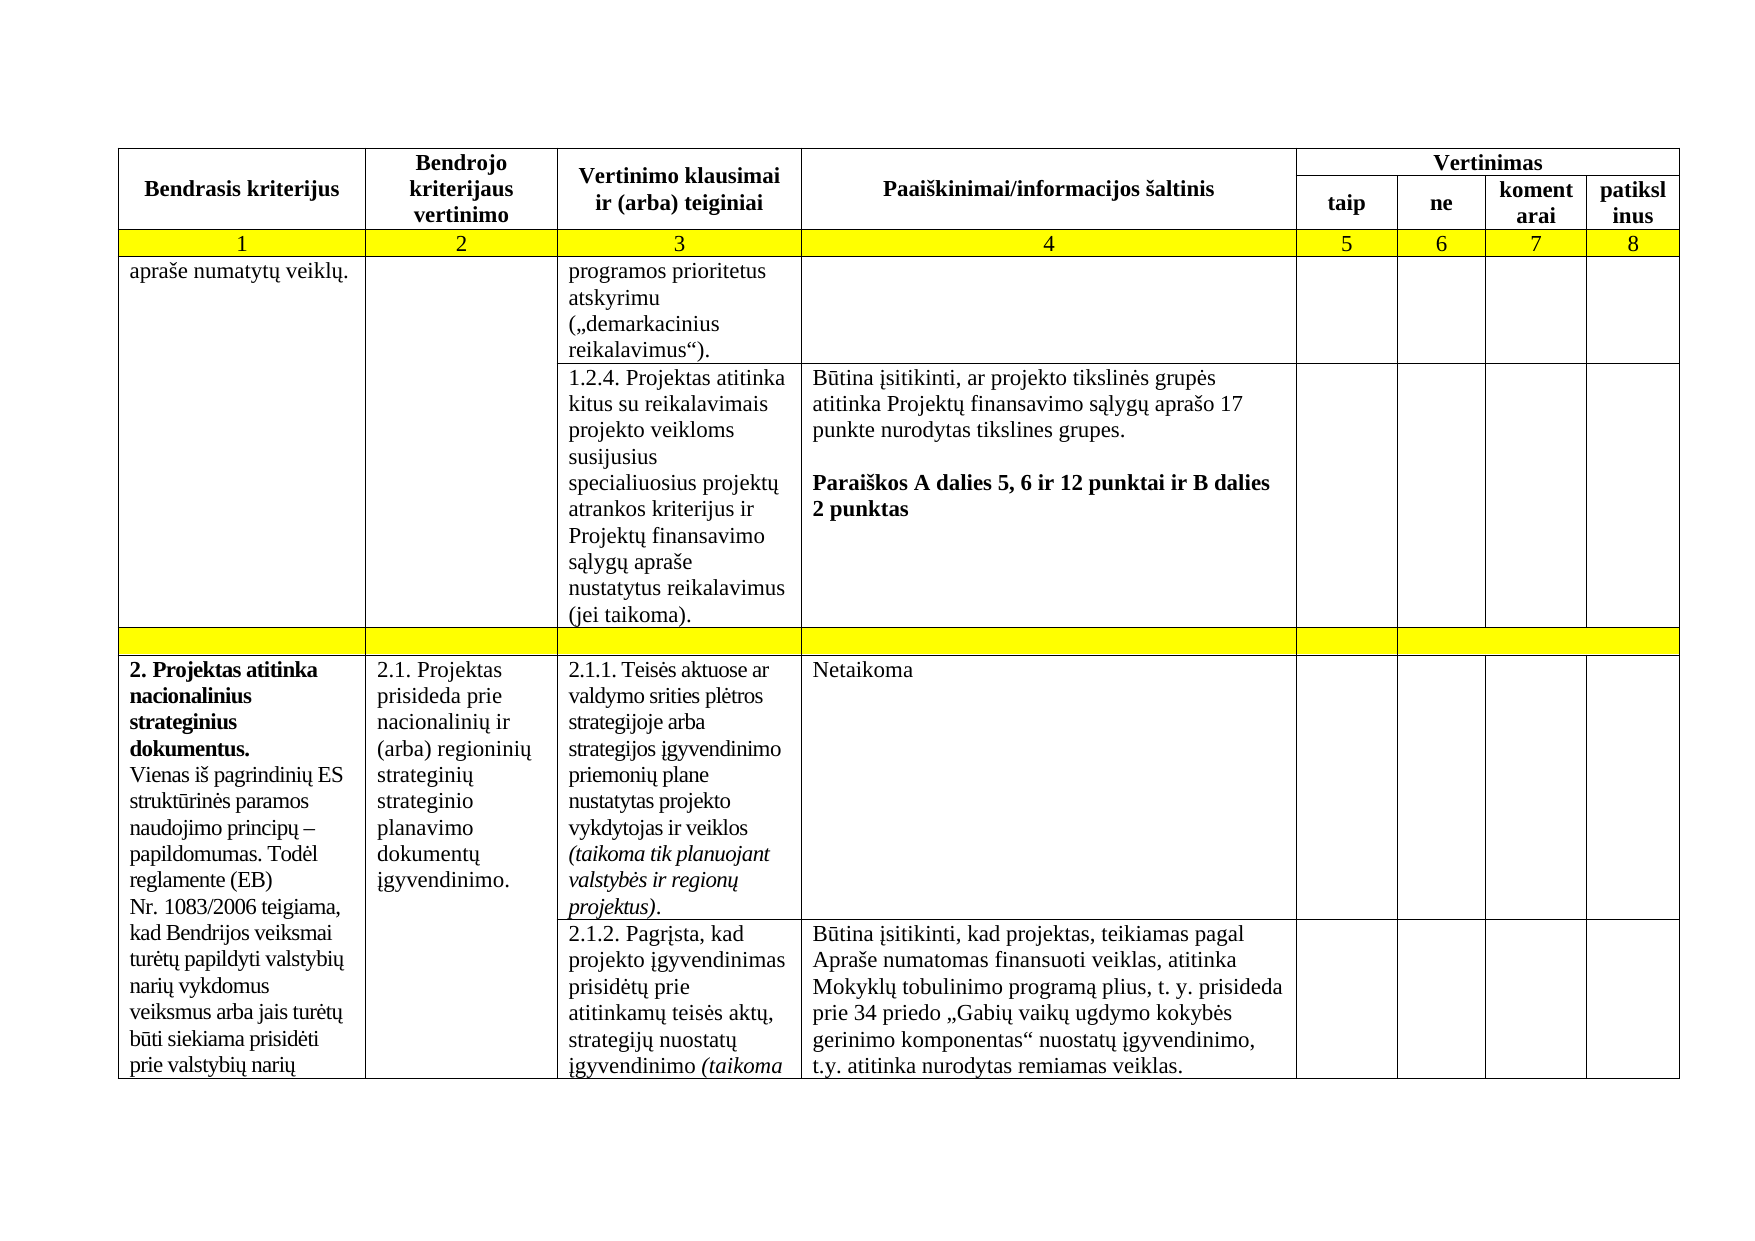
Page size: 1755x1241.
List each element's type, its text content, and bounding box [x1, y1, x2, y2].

table_header Vertinimo klausimai ir (arba) teiginiai [558, 149, 801, 229]
table_cell 2.1.2. Pagrįsta, kad projekto įgyvendinimas prisidėtų prie atitinkamų teisės aktų, strategijų nuostatų įgyvendinimo (taikoma [558, 920, 801, 1078]
table_cell [1486, 364, 1586, 627]
table_cell [1486, 257, 1586, 363]
table_cell [1587, 656, 1679, 919]
table_cell [1297, 656, 1397, 919]
table_cell 4 [802, 230, 1296, 256]
table_cell 1 [119, 230, 365, 256]
table_cell [1297, 920, 1397, 1078]
table_cell [366, 257, 557, 627]
table_cell [558, 628, 801, 654]
table_cell Netaikoma [802, 656, 1296, 919]
table_cell [802, 628, 1296, 654]
table_cell komentarai [1486, 176, 1586, 229]
table_cell [1398, 656, 1485, 919]
table_cell 6 [1398, 230, 1485, 256]
table_cell [1486, 920, 1586, 1078]
table_cell [1587, 920, 1679, 1078]
table_cell [802, 257, 1296, 363]
table_cell 2.1.1. Teisės aktuose ar valdymo srities plėtros strategijoje arba strategijos įgyvendinimo priemonių plane nustatytas projekto vykdytojas ir veiklos (taikoma tik planuojant valstybės ir regionų projektus). [558, 656, 801, 919]
table_cell 8 [1587, 230, 1679, 256]
table_cell apraše numatytų veiklų. [119, 257, 365, 627]
table_cell [1297, 257, 1397, 363]
table_cell Būtina įsitikinti, ar projekto tikslinės grupės atitinka Projektų finansavimo sąlygų aprašo 17 punkte nurodytas tikslines grupes. Paraiškos A dalies 5, 6 ir 12 punktai ir B dalies 2 punktas [802, 364, 1296, 627]
table_cell 5 [1297, 230, 1397, 256]
table_cell [1398, 920, 1485, 1078]
table_header Bendrojo kriterijaus vertinimo aspektai [366, 149, 557, 229]
table_cell [1398, 257, 1485, 363]
table_cell ne [1398, 176, 1485, 229]
table_header Bendrasis kriterijus [119, 149, 365, 229]
table_cell Būtina įsitikinti, kad projektas, teikiamas pagal Apraše numatomas finansuoti veiklas, atitinka Mokyklų tobulinimo programą plius, t. y. prisideda prie 34 priedo „Gabių vaikų ugdymo kokybės gerinimo komponentas“ nuostatų įgyvendinimo, t.y. atitinka nurodytas remiamas veiklas. [802, 920, 1296, 1078]
table_cell 2 [366, 230, 557, 256]
table_cell 2. Projektas atitinka nacionalinius strateginius dokumentus. Vienas iš pagrindinių ES struktūrinės paramos naudojimo principų – papildomumas. Todėl reglamente (EB) Nr. 1083/2006 teigiama, kad Bendrijos veiksmai turėtų papildyti valstybių narių vykdomus veiksmus arba jais turėtų būti siekiama prisidėti prie valstybių narių [119, 656, 365, 1078]
table_cell [1398, 628, 1679, 654]
table_cell [1297, 364, 1397, 627]
table_cell programos prioritetus atskyrimu („demarkacinius reikalavimus“). [558, 257, 801, 363]
table_header Vertinimas [1297, 149, 1679, 175]
table_cell [1587, 257, 1679, 363]
table_cell [1587, 364, 1679, 627]
table_cell [1398, 364, 1485, 627]
table_cell [1297, 628, 1397, 654]
table_cell 7 [1486, 230, 1586, 256]
table_cell 3 [558, 230, 801, 256]
table_cell 1.2.4. Projektas atitinka kitus su reikalavimais projekto veikloms susijusius specialiuosius projektų atrankos kriterijus ir Projektų finansavimo sąlygų apraše nustatytus reikalavimus (jei taikoma). [558, 364, 801, 627]
table_cell [119, 628, 365, 654]
table_header Paaiškinimai/informacijos šaltinis [802, 149, 1296, 229]
table_cell patikslinus [1587, 176, 1679, 229]
table_cell 2.1. Projektas prisideda prie nacionalinių ir (arba) regioninių strateginių strateginio planavimo dokumentų įgyvendinimo. [366, 656, 557, 1078]
table_cell [366, 628, 557, 654]
table_cell taip [1297, 176, 1397, 229]
table_cell [1486, 656, 1586, 919]
